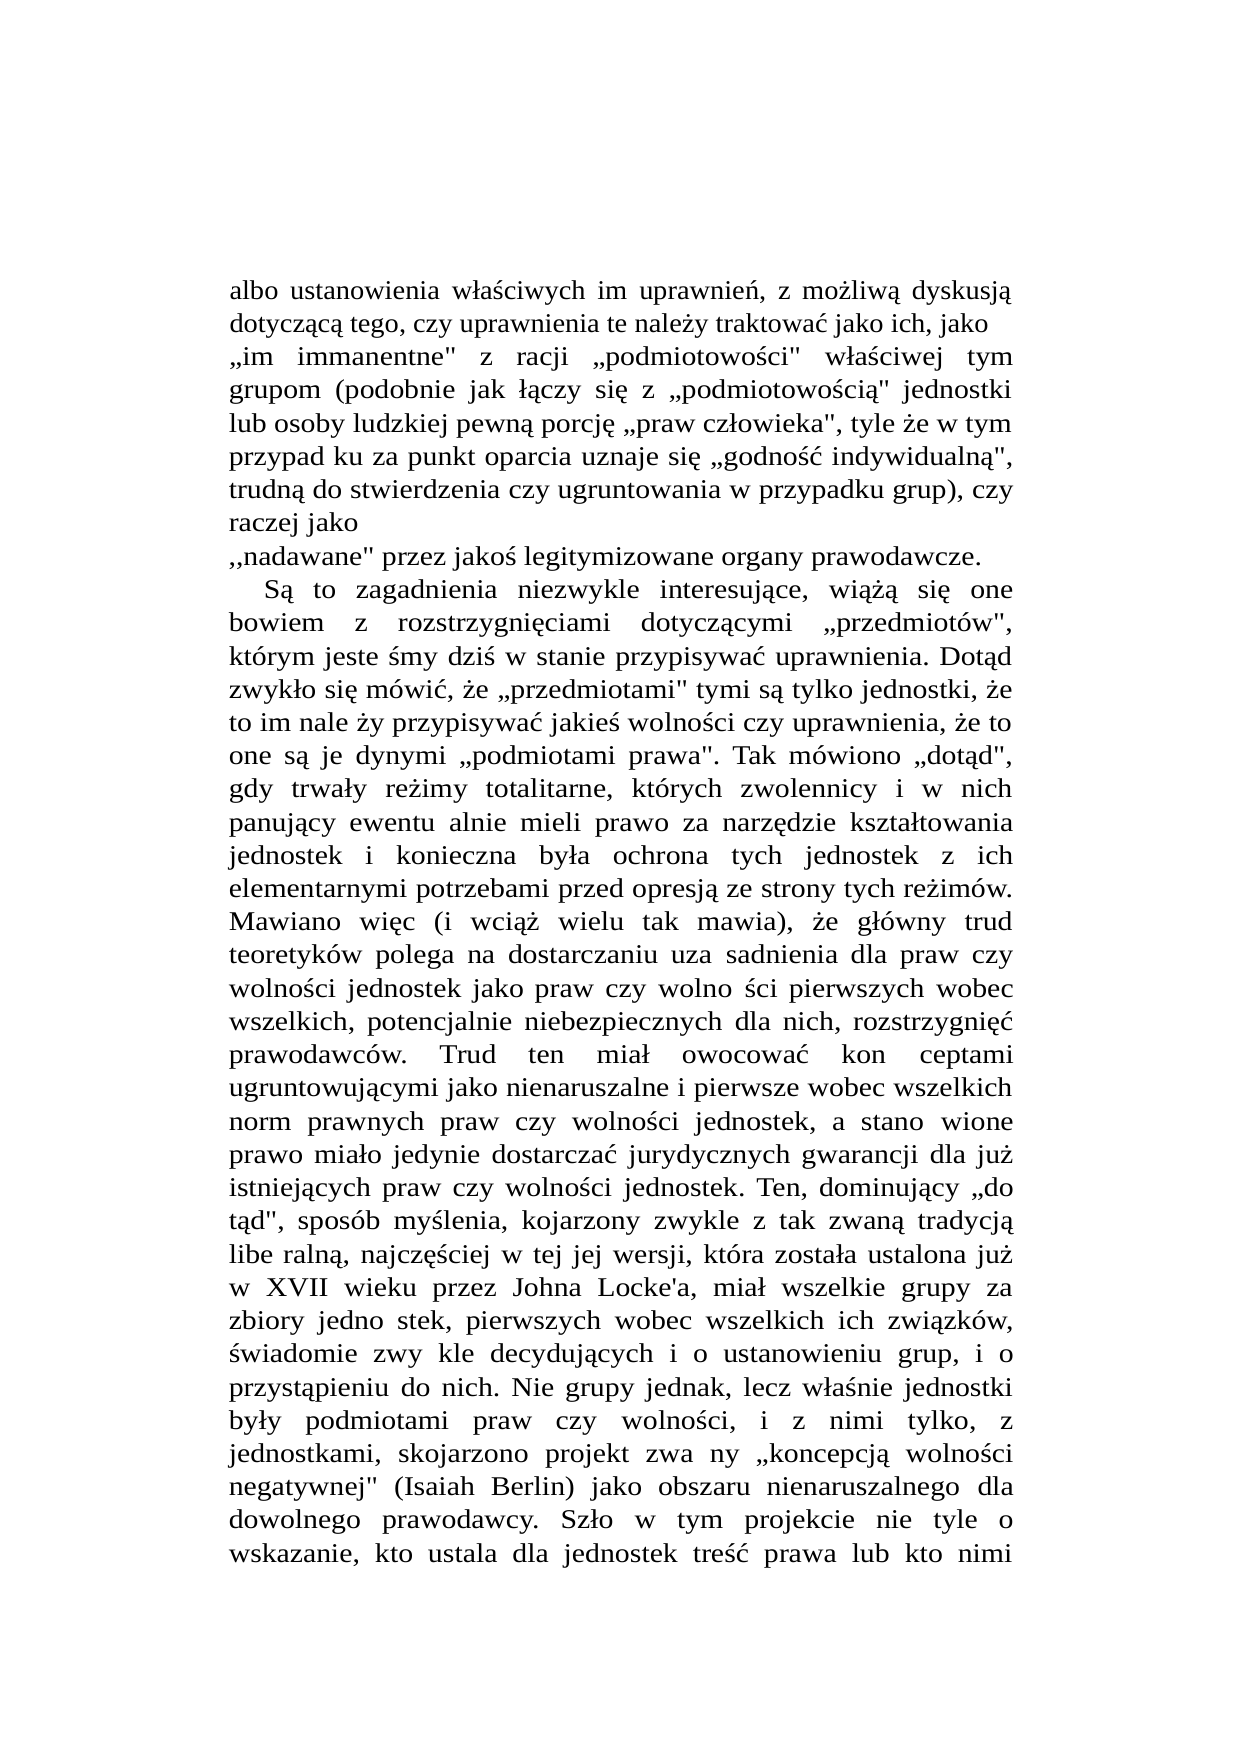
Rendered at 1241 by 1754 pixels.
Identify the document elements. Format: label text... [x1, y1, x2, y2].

text Są to zagadnienia niezwykle interesujące, wiążą się one bowiem z rozstrzygnięciami dotyczącymi „przedmiotów", którym jeste­ śmy dziś w stanie przypisywać uprawnienia. Dotąd zwykło się mówić, że „przedmiotami" tymi są tylko jednostki, że to im nale­ ży przypisywać jakieś wolności czy uprawnienia, że to one są je­ dynymi „podmiotami prawa". Tak mówiono „dotąd", gdy trwały reżimy totalitarne, których zwolennicy i w nich panujący ewentu­ alnie mieli prawo za narzędzie kształtowania jednostek i konieczna była ochrona tych jednostek z ich elementarnymi potrzebami przed opresją ze strony tych reżimów. Mawiano więc (i wciąż wielu tak mawia), że główny trud teoretyków polega na dostarczaniu uza­ sadnienia dla praw czy wolności jednostek jako praw czy wolno­ ści pierwszych wobec wszelkich, potencjalnie niebezpiecznych dla nich, rozstrzygnięć prawodawców. Trud ten miał owocować kon­ ceptami ugruntowującymi jako nienaruszalne i pierwsze wobec wszelkich norm prawnych praw czy wolności jednostek, a stano­ wione prawo miało jedynie dostarczać jurydycznych gwarancji dla już istniejących praw czy wolności jednostek. Ten, dominujący „do­ tąd", sposób myślenia, kojarzony zwykle z tak zwaną tradycją libe­ ralną, najczęściej w tej jej wersji, która została ustalona już w XVII wieku przez Johna Locke'a, miał wszelkie grupy za zbiory jedno­ stek, pierwszych wobec wszelkich ich związków, świadomie zwy­ kle decydujących i o ustanowieniu grup, i o przystąpieniu do nich. Nie grupy jednak, lecz właśnie jednostki były podmiotami praw czy wolności, i z nimi tylko, z jednostkami, skojarzono projekt zwa­ ny „koncepcją wolności negatywnej" (Isaiah Berlin) jako obszaru nienaruszalnego dla dowolnego prawodawcy. Szło w tym projekcie nie tyle o wskazanie, kto ustala dla jednostek treść prawa lub kto nimi [228, 573, 1014, 1568]
text „im immanentne" z racji „podmiotowości" właściwej tym grupom (podobnie jak łączy się z „podmiotowością'' jednostki lub osoby ludzkiej pewną porcję „praw człowieka", tyle że w tym przypad­ ku za punkt oparcia uznaje się „godność indywidualną", trudną do stwierdzenia czy ugruntowania w przypadku grup), czy raczej jako [228, 340, 1013, 538]
text albo ustanowienia właściwych im uprawnień, z możliwą dyskusją dotyczącą tego, czy uprawnienia te należy traktować jako ich, jako [229, 274, 1013, 338]
text ,,nadawane" przez jakoś legitymizowane organy prawodawcze. [228, 540, 1080, 571]
